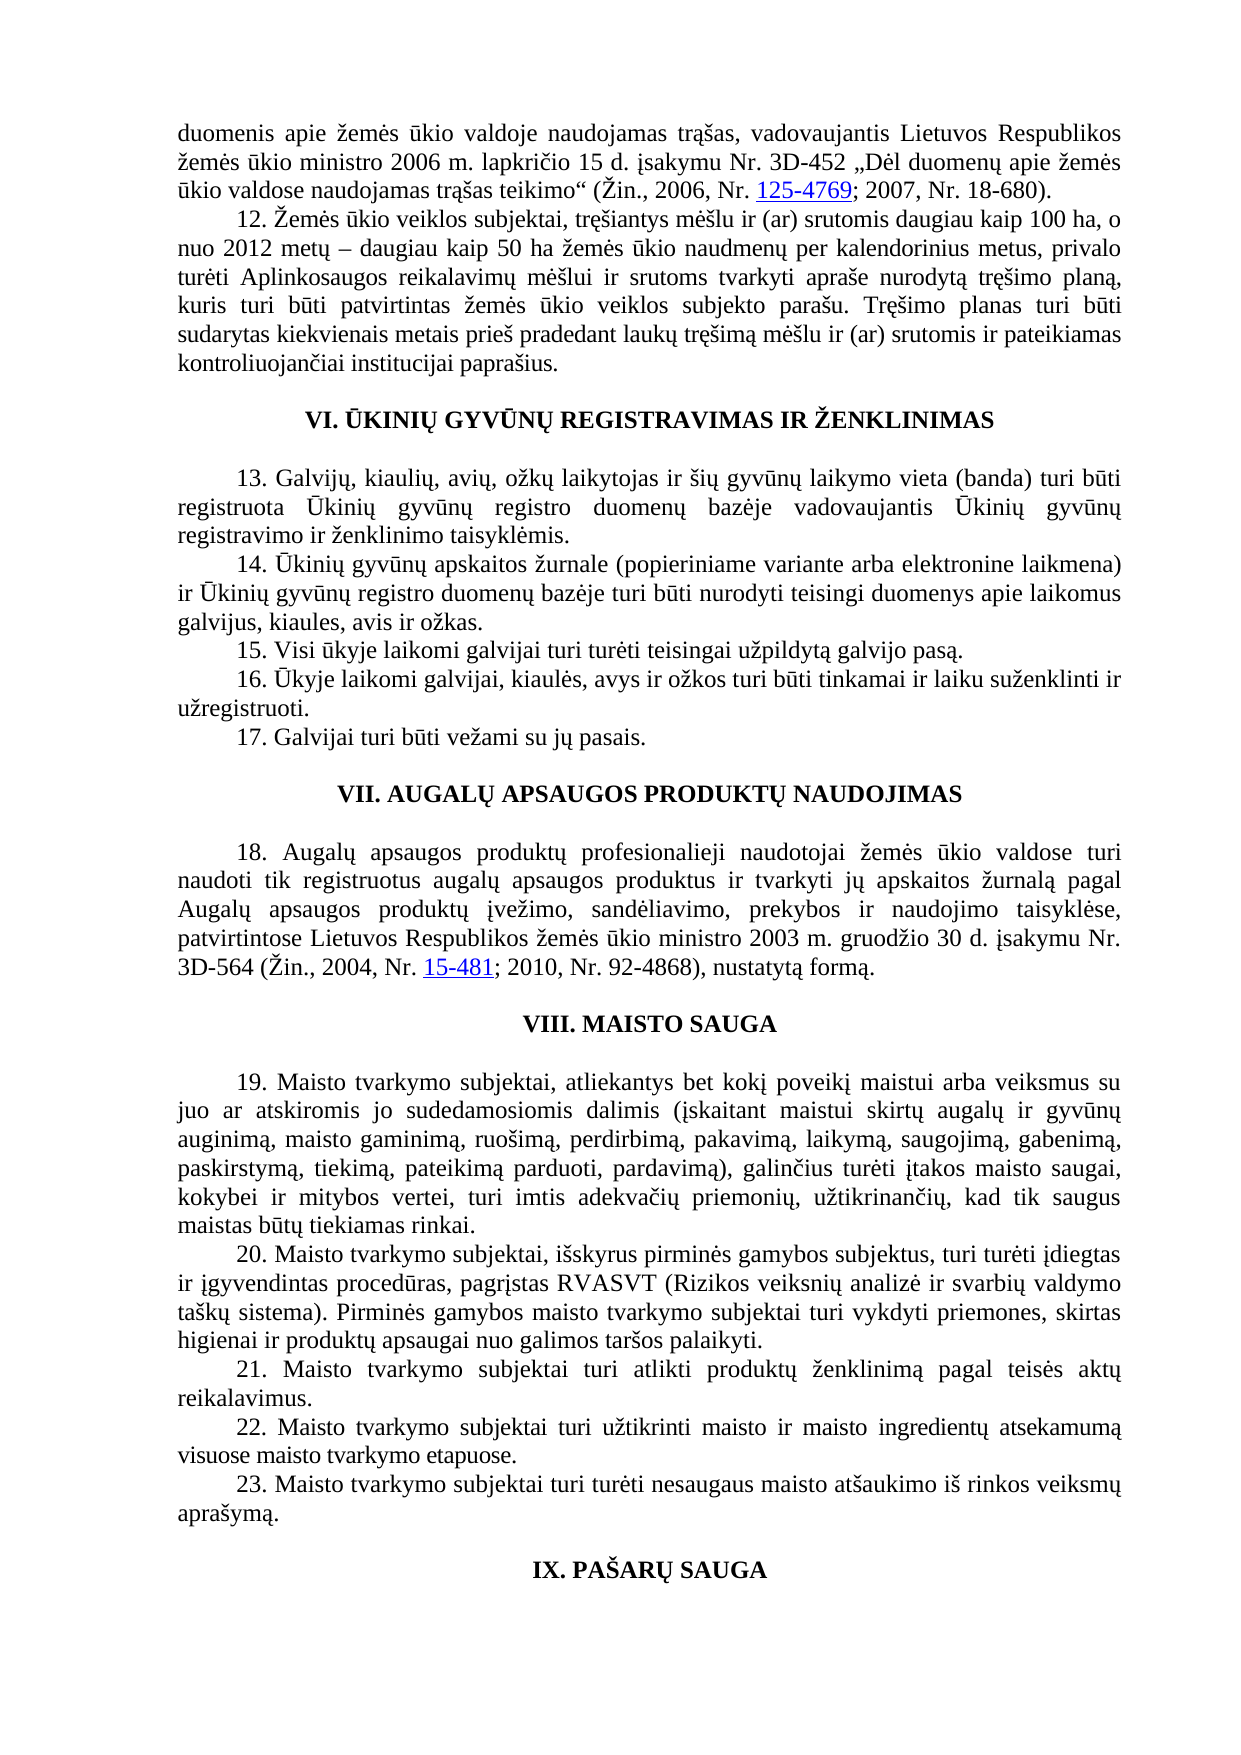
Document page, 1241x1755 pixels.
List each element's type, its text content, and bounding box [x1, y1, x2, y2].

text 21. Maisto tvarkymo subjektai turi atlikti produktų ženklinimą pagal teisės aktų reikalavimus. [177, 1354, 1122, 1412]
text 20. Maisto tvarkymo subjektai, išskyrus pirminės gamybos subjektus, turi turėti įdiegtas ir įgyvendintas procedūras, pagrįstas RVASVT (Rizikos veiksnių analizė ir svarbių valdymo taškų sistema). Pirminės gamybos maisto tvarkymo subjektai turi vykdyti priemones, skirtas higienai ir produktų apsaugai nuo galimos taršos palaikyti. [177, 1239, 1122, 1354]
text 12. Žemės ūkio veiklos subjektai, tręšiantys mėšlu ir (ar) srutomis daugiau kaip 100 ha, o nuo 2012 metų – daugiau kaip 50 ha žemės ūkio naudmenų per kalendorinius metus, privalo turėti Aplinkosaugos reikalavimų mėšlui ir srutoms tvarkyti apraše nurodytą tręšimo planą, kuris turi būti patvirtintas žemės ūkio veiklos subjekto parašu. Tręšimo planas turi būti sudarytas kiekvienais metais prieš pradedant laukų tręšimą mėšlu ir (ar) srutomis ir pateikiamas kontroliuojančiai institucijai paprašius. [177, 204, 1122, 377]
text 14. Ūkinių gyvūnų apskaitos žurnale (popieriniame variante arba elektronine laikmena) ir Ūkinių gyvūnų registro duomenų bazėje turi būti nurodyti teisingi duomenys apie laikomus galvijus, kiaules, avis ir ožkas. [177, 549, 1122, 636]
text 19. Maisto tvarkymo subjektai, atliekantys bet kokį poveikį maistui arba veiksmus su juo ar atskiromis jo sudedamosiomis dalimis (įskaitant maistui skirtų augalų ir gyvūnų auginimą, maisto gaminimą, ruošimą, perdirbimą, pakavimą, laikymą, saugojimą, gabenimą, paskirstymą, tiekimą, pateikimą parduoti, pardavimą), galinčius turėti įtakos maisto saugai, kokybei ir mitybos vertei, turi imtis adekvačių priemonių, užtikrinančių, kad tik saugus maistas būtų tiekiamas rinkai. [177, 1067, 1122, 1239]
text VI. ŪKINIŲ GYVŪNŲ REGISTRAVIMAS IR ŽENKLINIMAS [177, 406, 1122, 434]
text VII. AUGALŲ APSAUGOS PRODUKTŲ NAUDOJIMAS [177, 779, 1122, 808]
text 13. Galvijų, kiaulių, avių, ožkų laikytojas ir šių gyvūnų laikymo vieta (banda) turi būti registruota Ūkinių gyvūnų registro duomenų bazėje vadovaujantis Ūkinių gyvūnų registravimo ir ženklinimo taisyklėmis. [177, 463, 1122, 549]
text 23. Maisto tvarkymo subjektai turi turėti nesaugaus maisto atšaukimo iš rinkos veiksmų aprašymą. [177, 1469, 1122, 1527]
text 22. Maisto tvarkymo subjektai turi užtikrinti maisto ir maisto ingredientų atsekamumą visuose maisto tvarkymo etapuose. [177, 1412, 1122, 1469]
text duomenis apie žemės ūkio valdoje naudojamas trąšas, vadovaujantis Lietuvos Respublikos žemės ūkio ministro 2006 m. lapkričio 15 d. įsakymu Nr. 3D-452 „Dėl duomenų apie žemės ūkio valdose naudojamas trąšas teikimo“ (Žin., 2006, Nr. 125-4769; 2007, Nr. 18-680). [177, 118, 1122, 204]
text 17. Galvijai turi būti vežami su jų pasais. [177, 722, 1122, 751]
text 18. Augalų apsaugos produktų profesionalieji naudotojai žemės ūkio valdose turi naudoti tik registruotus augalų apsaugos produktus ir tvarkyti jų apskaitos žurnalą pagal Augalų apsaugos produktų įvežimo, sandėliavimo, prekybos ir naudojimo taisyklėse, patvirtintose Lietuvos Respublikos žemės ūkio ministro 2003 m. gruodžio 30 d. įsakymu Nr. 3D-564 (Žin., 2004, Nr. 15-481; 2010, Nr. 92-4868), nustatytą formą. [177, 837, 1122, 981]
text 16. Ūkyje laikomi galvijai, kiaulės, avys ir ožkos turi būti tinkamai ir laiku suženklinti ir užregistruoti. [177, 664, 1122, 722]
text VIII. MAISTO SAUGA [177, 1009, 1122, 1038]
text IX. PAŠARŲ SAUGA [177, 1556, 1122, 1584]
text 15. Visi ūkyje laikomi galvijai turi turėti teisingai užpildytą galvijo pasą. [177, 636, 1122, 664]
